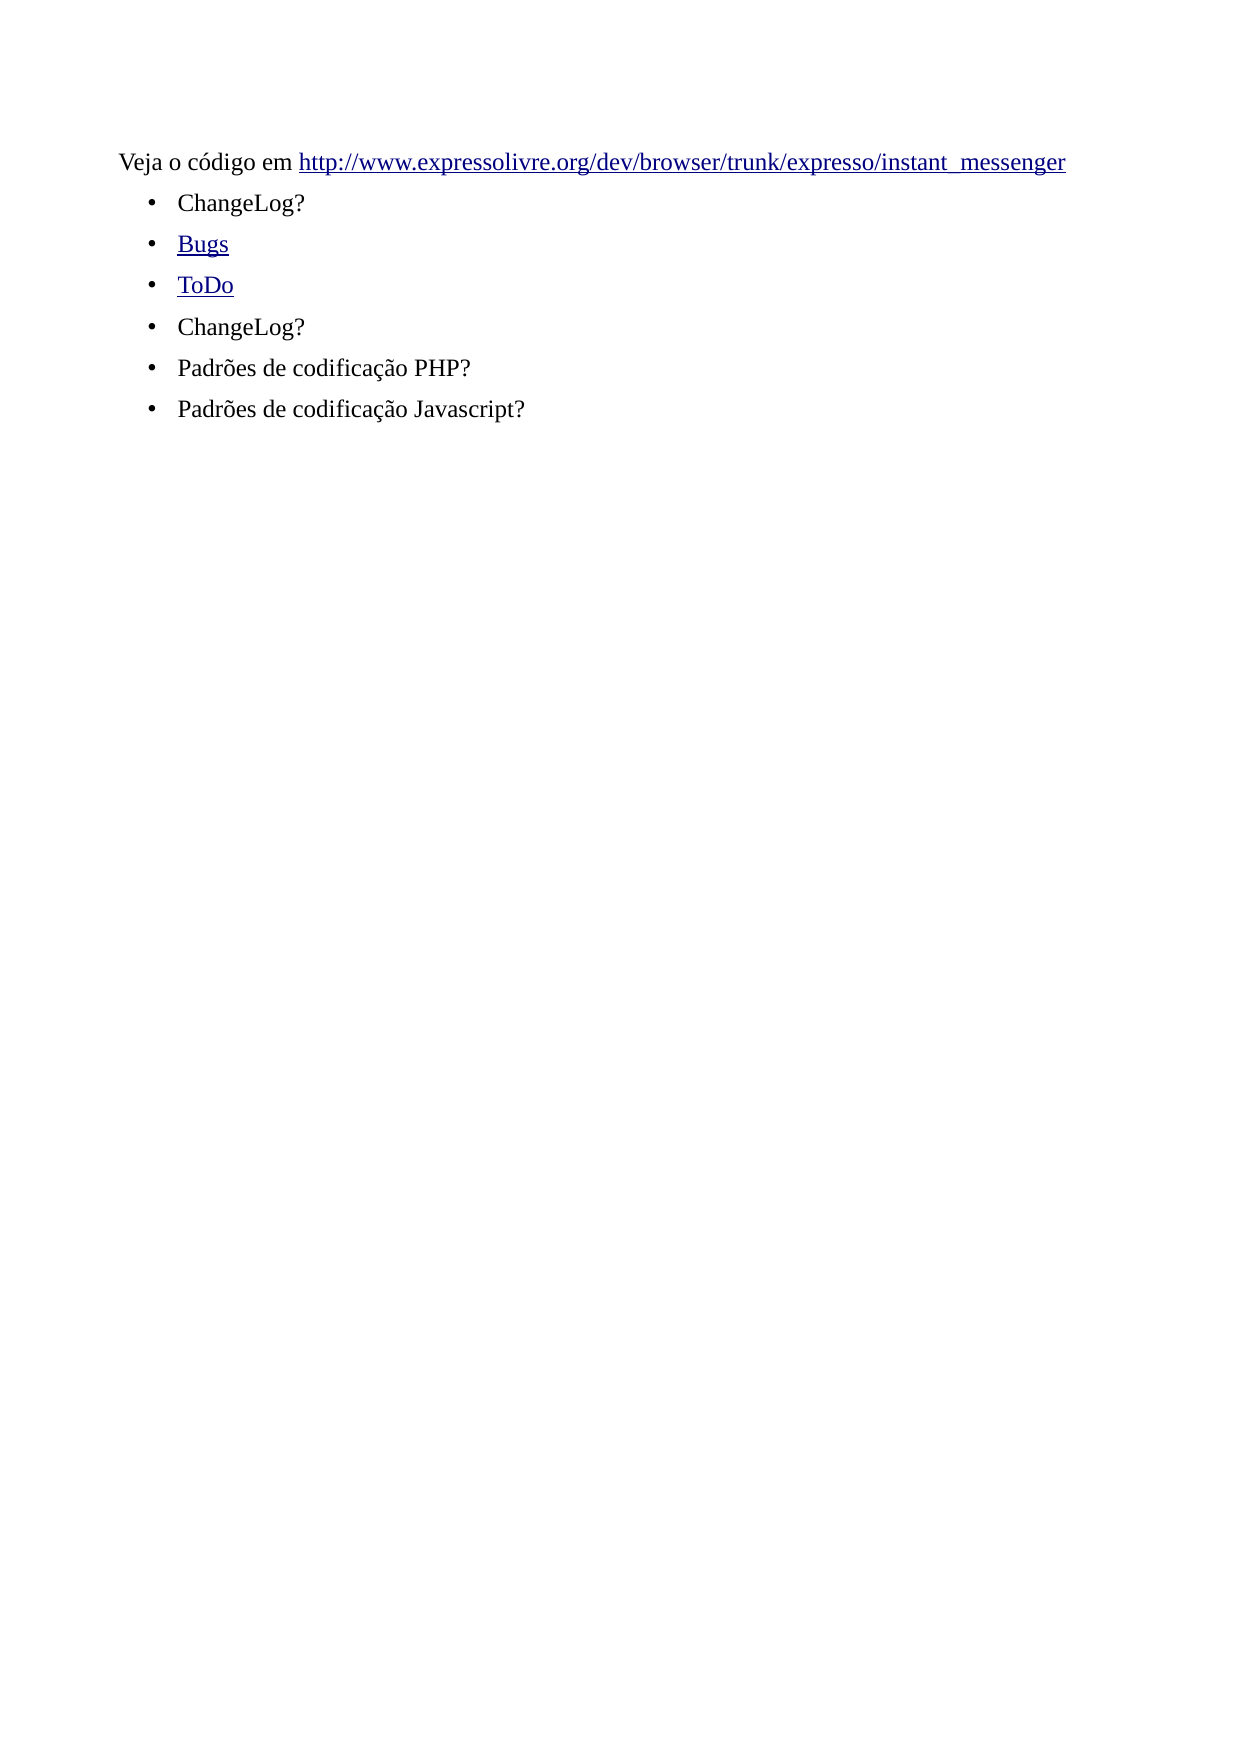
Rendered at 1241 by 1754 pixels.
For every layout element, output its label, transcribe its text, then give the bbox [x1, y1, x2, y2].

list Padrões de codificação PHP? [148, 353, 1122, 382]
list ChangeLog? [148, 312, 1122, 341]
list Bugs [148, 229, 1122, 258]
list ToDo [148, 271, 1122, 299]
list Padrões de codificação Javascript? [148, 394, 1122, 423]
text Veja o código em http://www.expressolivre.org/dev/browser/trunk/expresso/instant_messenger [118, 147, 1122, 176]
list ChangeLog? [148, 188, 1122, 217]
